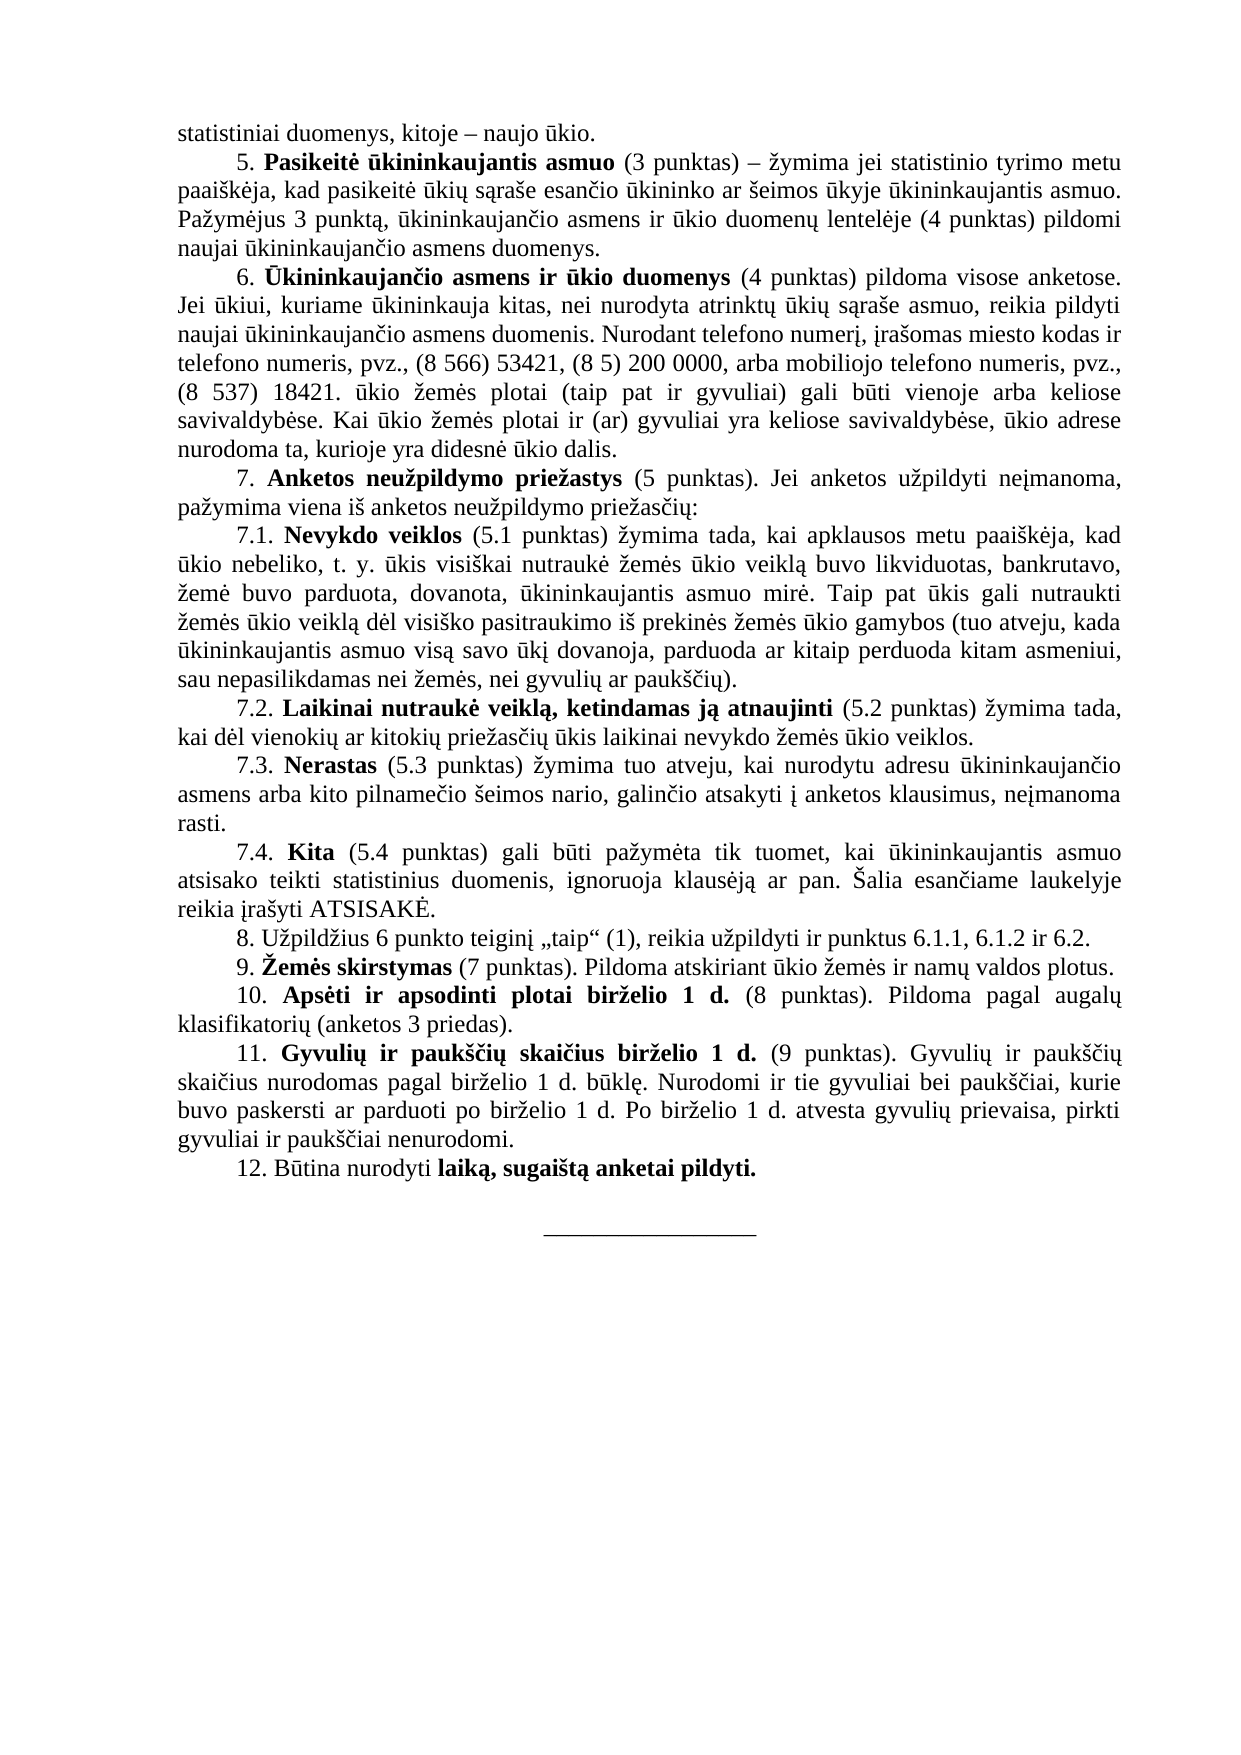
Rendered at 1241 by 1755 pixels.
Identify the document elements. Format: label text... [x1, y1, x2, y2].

text 7. Anketos neužpildymo priežastys (5 punktas). Jei anketos užpildyti neįmanoma, pažymima viena iš anketos neužpildymo priežasčių: [177, 463, 1122, 521]
text 7.2. Laikinai nutraukė veiklą, ketindamas ją atnaujinti (5.2 punktas) žymima tada, kai dėl vienokių ar kitokių priežasčių ūkis laikinai nevykdo žemės ūkio veiklos. [177, 693, 1122, 751]
text 11. Gyvulių ir paukščių skaičius birželio 1 d. (9 punktas). Gyvulių ir paukščių skaičius nurodomas pagal birželio 1 d. būklę. Nurodomi ir tie gyvuliai bei paukščiai, kurie buvo paskersti ar parduoti po birželio 1 d. Po birželio 1 d. atvesta gyvulių prievaisa, pirkti gyvuliai ir paukščiai nenurodomi. [177, 1038, 1122, 1153]
text 9. Žemės skirstymas (7 punktas). Pildoma atskiriant ūkio žemės ir namų valdos plotus. [177, 952, 1122, 981]
text 10. Apsėti ir apsodinti plotai birželio 1 d. (8 punktas). Pildoma pagal augalų klasifikatorių (anketos 3 priedas). [177, 981, 1122, 1038]
text statistiniai duomenys, kitoje – naujo ūkio. [177, 118, 1122, 147]
text 12. Būtina nurodyti laiką, sugaištą anketai pildyti. [177, 1153, 1122, 1182]
text 8. Užpildžius 6 punkto teiginį „taip“ (1), reikia užpildyti ir punktus 6.1.1, 6.1.2 ir 6.2. [177, 923, 1122, 952]
text 6. Ūkininkaujančio asmens ir ūkio duomenys (4 punktas) pildoma visose anketose. Jei ūkiui, kuriame ūkininkauja kitas, nei nurodyta atrinktų ūkių sąraše asmuo, reikia pildyti naujai ūkininkaujančio asmens duomenis. Nurodant telefono numerį, įrašomas miesto kodas ir telefono numeris, pvz., (8 566) 53421, (8 5) 200 0000, arba mobiliojo telefono numeris, pvz., (8 537) 18421. ūkio žemės plotai (taip pat ir gyvuliai) gali būti vienoje arba keliose savivaldybėse. Kai ūkio žemės plotai ir (ar) gyvuliai yra keliose savivaldybėse, ūkio adrese nurodoma ta, kurioje yra didesnė ūkio dalis. [177, 262, 1122, 463]
text 7.1. Nevykdo veiklos (5.1 punktas) žymima tada, kai apklausos metu paaiškėja, kad ūkio nebeliko, t. y. ūkis visiškai nutraukė žemės ūkio veiklą buvo likviduotas, bankrutavo, žemė buvo parduota, dovanota, ūkininkaujantis asmuo mirė. Taip pat ūkis gali nutraukti žemės ūkio veiklą dėl visiško pasitraukimo iš prekinės žemės ūkio gamybos (tuo atveju, kada ūkininkaujantis asmuo visą savo ūkį dovanoja, parduoda ar kitaip perduoda kitam asmeniui, sau nepasilikdamas nei žemės, nei gyvulių ar paukščių). [177, 521, 1122, 693]
text 7.3. Nerastas (5.3 punktas) žymima tuo atveju, kai nurodytu adresu ūkininkaujančio asmens arba kito pilnamečio šeimos nario, galinčio atsakyti į anketos klausimus, neįmanoma rasti. [177, 751, 1122, 837]
text 7.4. Kita (5.4 punktas) gali būti pažymėta tik tuomet, kai ūkininkaujantis asmuo atsisako teikti statistinius duomenis, ignoruoja klausėją ar pan. Šalia esančiame laukelyje reikia įrašyti ATSISAKĖ. [177, 837, 1122, 923]
text _________________ [177, 1211, 1122, 1239]
text 5. Pasikeitė ūkininkaujantis asmuo (3 punktas) – žymima jei statistinio tyrimo metu paaiškėja, kad pasikeitė ūkių sąraše esančio ūkininko ar šeimos ūkyje ūkininkaujantis asmuo. Pažymėjus 3 punktą, ūkininkaujančio asmens ir ūkio duomenų lentelėje (4 punktas) pildomi naujai ūkininkaujančio asmens duomenys. [177, 147, 1122, 262]
